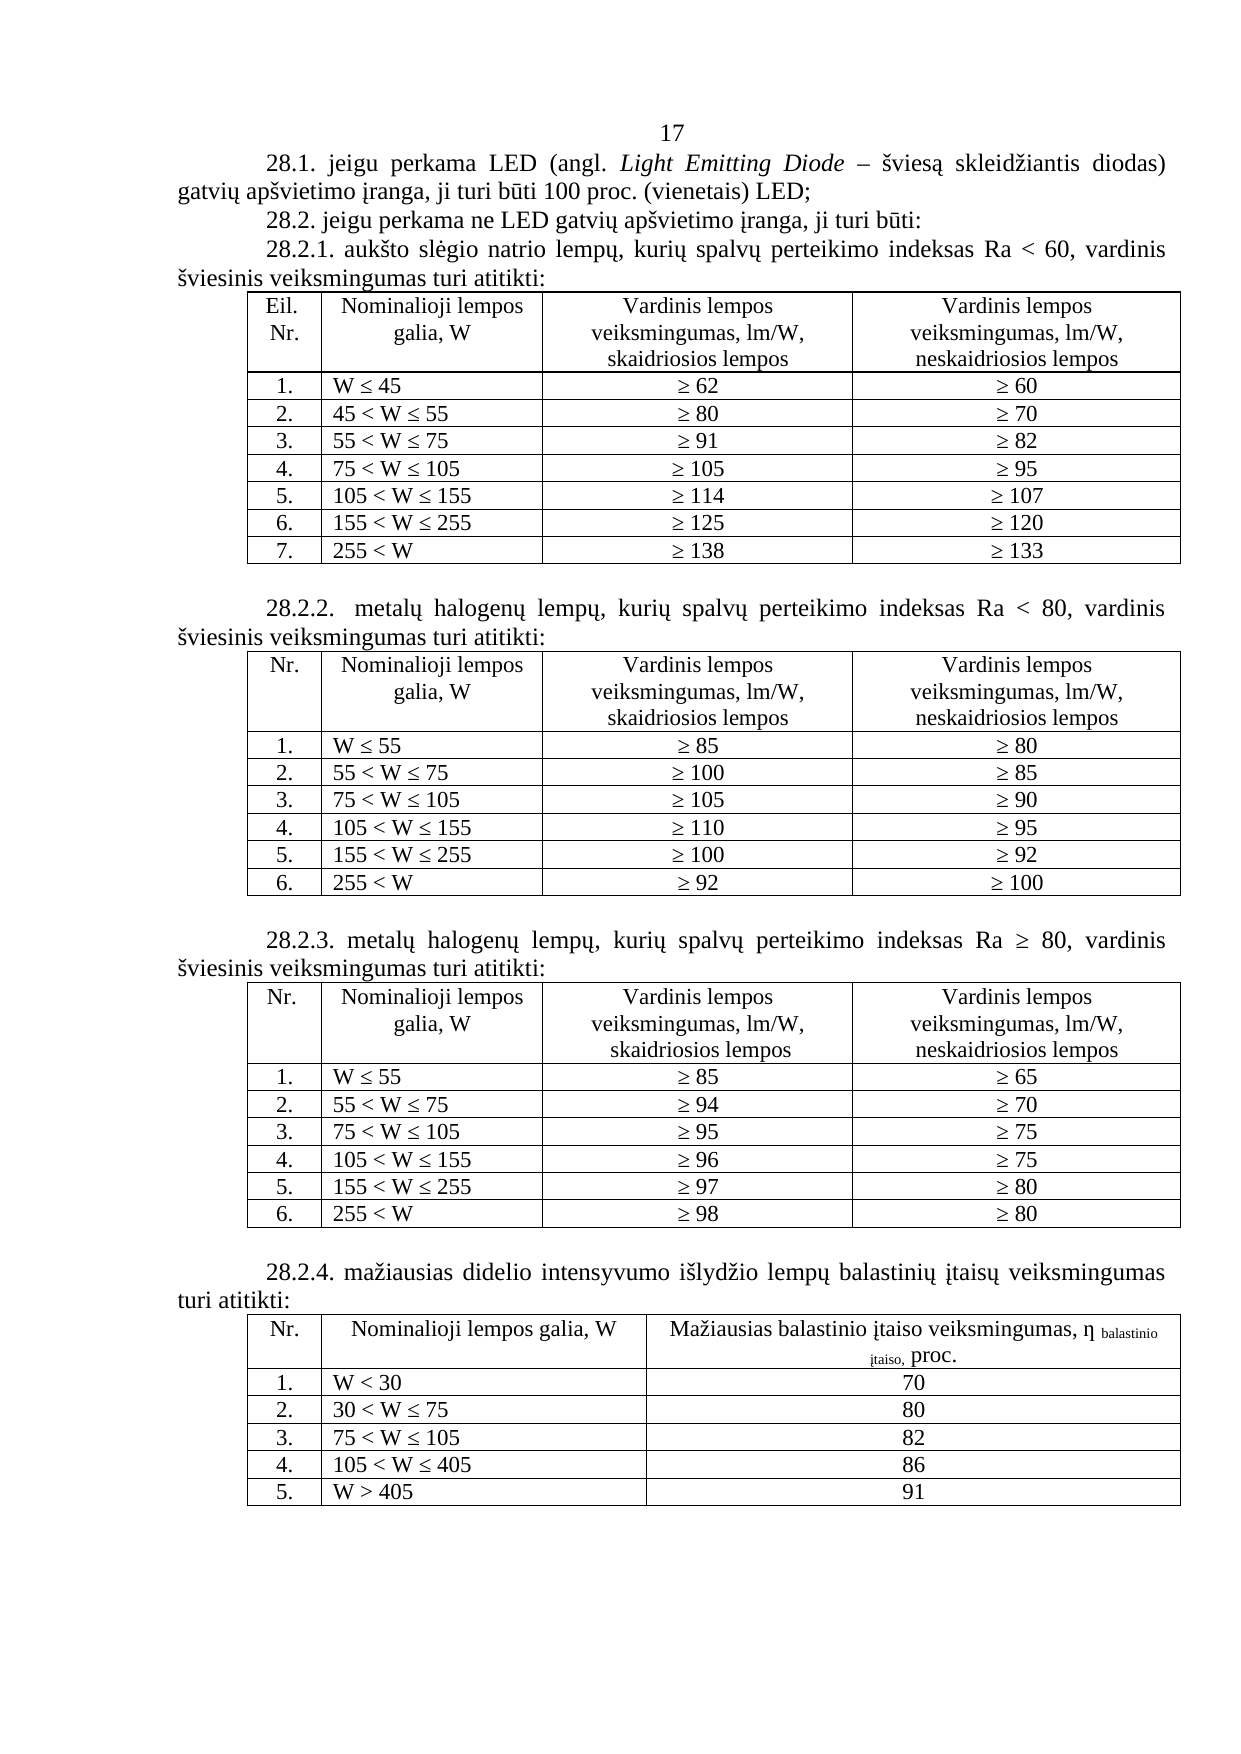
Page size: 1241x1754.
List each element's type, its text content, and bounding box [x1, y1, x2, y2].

table_cell 1. [248, 1064, 321, 1090]
table_cell ≥ 100 [543, 759, 852, 785]
table_cell 5. [248, 1173, 321, 1199]
table_cell ≥ 95 [543, 1118, 852, 1144]
table_header Vardinis lempos veiksmingumas, lm/W, skaidriosios lempos [543, 293, 852, 371]
table_cell 155 < W ≤ 255 [322, 841, 542, 868]
table_cell ≥ 105 [543, 455, 852, 481]
text 28.1. jeigu perkama LED (angl. Light Emitting Diode – šviesą skleidžiantis diodas) gatvių apšvietimo įranga, ji turi būti 100 proc. (vienetais) LED; [177, 148, 1166, 205]
table_cell ≥ 97 [543, 1173, 852, 1199]
table_cell ≥ 80 [853, 1173, 1180, 1199]
table_cell ≥ 82 [853, 427, 1180, 454]
table_cell 255 < W [322, 869, 542, 895]
table_cell ≥ 75 [853, 1118, 1180, 1144]
table_cell 4. [248, 455, 321, 481]
table_cell ≥ 75 [853, 1146, 1180, 1172]
table_cell W ≤ 55 [322, 1064, 542, 1090]
table_cell ≥ 60 [853, 373, 1180, 399]
table_cell 75 < W ≤ 105 [322, 786, 542, 813]
table_cell ≥ 96 [543, 1146, 852, 1172]
table_cell 3. [248, 1424, 321, 1450]
table_header Vardinis lempos veiksmingumas, lm/W, neskaidriosios lempos [853, 652, 1180, 731]
table_cell ≥ 95 [853, 814, 1180, 840]
table_cell 86 [647, 1451, 1180, 1477]
table_cell ≥ 91 [543, 427, 852, 454]
table_cell 255 < W [322, 1200, 542, 1227]
text 28.2.4. mažiausias didelio intensyvumo išlydžio lempų balastinių įtaisų veiksmingumas turi atitikti: [177, 1257, 1166, 1314]
table_cell ≥ 80 [853, 732, 1180, 758]
table_cell 82 [647, 1424, 1180, 1450]
table_cell 70 [647, 1369, 1180, 1395]
table_cell ≥ 100 [543, 841, 852, 868]
table_cell 1. [248, 1369, 321, 1395]
text 28.2.3. metalų halogenų lempų, kurių spalvų perteikimo indeksas Ra ≥ 80, vardinis šviesinis veiksmingumas turi atitikti: [177, 925, 1166, 982]
table_cell 6. [248, 510, 321, 536]
table_cell 55 < W ≤ 75 [322, 1091, 542, 1117]
table_header Nominalioji lempos galia, W [322, 652, 542, 731]
table_cell ≥ 100 [853, 869, 1180, 895]
table_header Nominalioji lempos galia, W [322, 983, 542, 1062]
table_cell 105 < W ≤ 155 [322, 814, 542, 840]
table_cell 2. [248, 1396, 321, 1423]
table_cell ≥ 85 [543, 1064, 852, 1090]
text 28.2.2. metalų halogenų lempų, kurių spalvų perteikimo indeksas Ra < 80, vardinis šviesinis veiksmingumas turi atitikti: [177, 593, 1166, 651]
table_cell ≥ 95 [853, 455, 1180, 481]
table_cell 255 < W [322, 537, 542, 563]
table_cell 75 < W ≤ 105 [322, 1118, 542, 1144]
table_cell ≥ 94 [543, 1091, 852, 1117]
table_cell W > 405 [322, 1479, 646, 1505]
table_cell ≥ 107 [853, 482, 1180, 508]
table_cell 3. [248, 786, 321, 813]
table_header Vardinis lempos veiksmingumas, lm/W, neskaidriosios lempos [853, 293, 1180, 371]
table_cell 5. [248, 482, 321, 508]
table_cell ≥ 85 [543, 732, 852, 758]
table_cell 4. [248, 1146, 321, 1172]
table_cell ≥ 80 [543, 400, 852, 426]
table_cell 5. [248, 841, 321, 868]
table_header Nr. [248, 1315, 321, 1368]
table_cell 155 < W ≤ 255 [322, 1173, 542, 1199]
table_cell ≥ 70 [853, 400, 1180, 426]
table_cell W ≤ 45 [322, 373, 542, 399]
table_header Vardinis lempos veiksmingumas, lm/W, skaidriosios lempos [543, 652, 852, 731]
table_cell 55 < W ≤ 75 [322, 427, 542, 454]
table_cell ≥ 90 [853, 786, 1180, 813]
table_cell ≥ 80 [853, 1200, 1180, 1227]
table_cell 1. [248, 732, 321, 758]
table_header Nr. [248, 983, 321, 1062]
table_cell 91 [647, 1479, 1180, 1505]
table_cell 75 < W ≤ 105 [322, 455, 542, 481]
table_cell 3. [248, 427, 321, 454]
table_header Nr. [248, 652, 321, 731]
table_header Vardinis lempos veiksmingumas, lm/W, skaidriosios lempos [543, 983, 852, 1062]
table_cell ≥ 98 [543, 1200, 852, 1227]
table_header Nominalioji lempos galia, W [322, 293, 542, 371]
text 28.2.1. aukšto slėgio natrio lempų, kurių spalvų perteikimo indeksas Ra < 60, vardinis šviesinis veiksmingumas turi atitikti: [177, 234, 1166, 291]
table_cell 5. [248, 1479, 321, 1505]
table_cell ≥ 110 [543, 814, 852, 840]
table_cell ≥ 138 [543, 537, 852, 563]
table_cell 1. [248, 373, 321, 399]
table_cell 4. [248, 814, 321, 840]
table_cell W ≤ 55 [322, 732, 542, 758]
table_cell 105 < W ≤ 155 [322, 1146, 542, 1172]
table_cell 2. [248, 400, 321, 426]
table_cell ≥ 125 [543, 510, 852, 536]
table_cell ≥ 70 [853, 1091, 1180, 1117]
table_cell 55 < W ≤ 75 [322, 759, 542, 785]
table_cell 30 < W ≤ 75 [322, 1396, 646, 1423]
table_cell 45 < W ≤ 55 [322, 400, 542, 426]
table_cell 155 < W ≤ 255 [322, 510, 542, 536]
table_cell 6. [248, 1200, 321, 1227]
table_header Vardinis lempos veiksmingumas, lm/W, neskaidriosios lempos [853, 983, 1180, 1062]
table_cell ≥ 105 [543, 786, 852, 813]
table_header Mažiausias balastinio įtaiso veiksmingumas, ƞ balastinio įtaiso, proc. [647, 1315, 1180, 1368]
table_header Eil. Nr. [248, 293, 321, 371]
table_cell W < 30 [322, 1369, 646, 1395]
table_cell 4. [248, 1451, 321, 1477]
table_cell 7. [248, 537, 321, 563]
table_cell 6. [248, 869, 321, 895]
table_cell 2. [248, 1091, 321, 1117]
table_header Nominalioji lempos galia, W [322, 1315, 646, 1368]
table_cell 105 < W ≤ 405 [322, 1451, 646, 1477]
table_cell ≥ 85 [853, 759, 1180, 785]
text 28.2. jeigu perkama ne LED gatvių apšvietimo įranga, ji turi būti: [177, 205, 1166, 234]
table_cell 2. [248, 759, 321, 785]
table_cell 3. [248, 1118, 321, 1144]
table_cell ≥ 120 [853, 510, 1180, 536]
table_cell 80 [647, 1396, 1180, 1423]
table_cell ≥ 114 [543, 482, 852, 508]
table_cell ≥ 92 [543, 869, 852, 895]
table_cell 75 < W ≤ 105 [322, 1424, 646, 1450]
table_cell ≥ 92 [853, 841, 1180, 868]
table_cell ≥ 62 [543, 373, 852, 399]
table_cell ≥ 133 [853, 537, 1180, 563]
table_cell 105 < W ≤ 155 [322, 482, 542, 508]
table_cell ≥ 65 [853, 1064, 1180, 1090]
